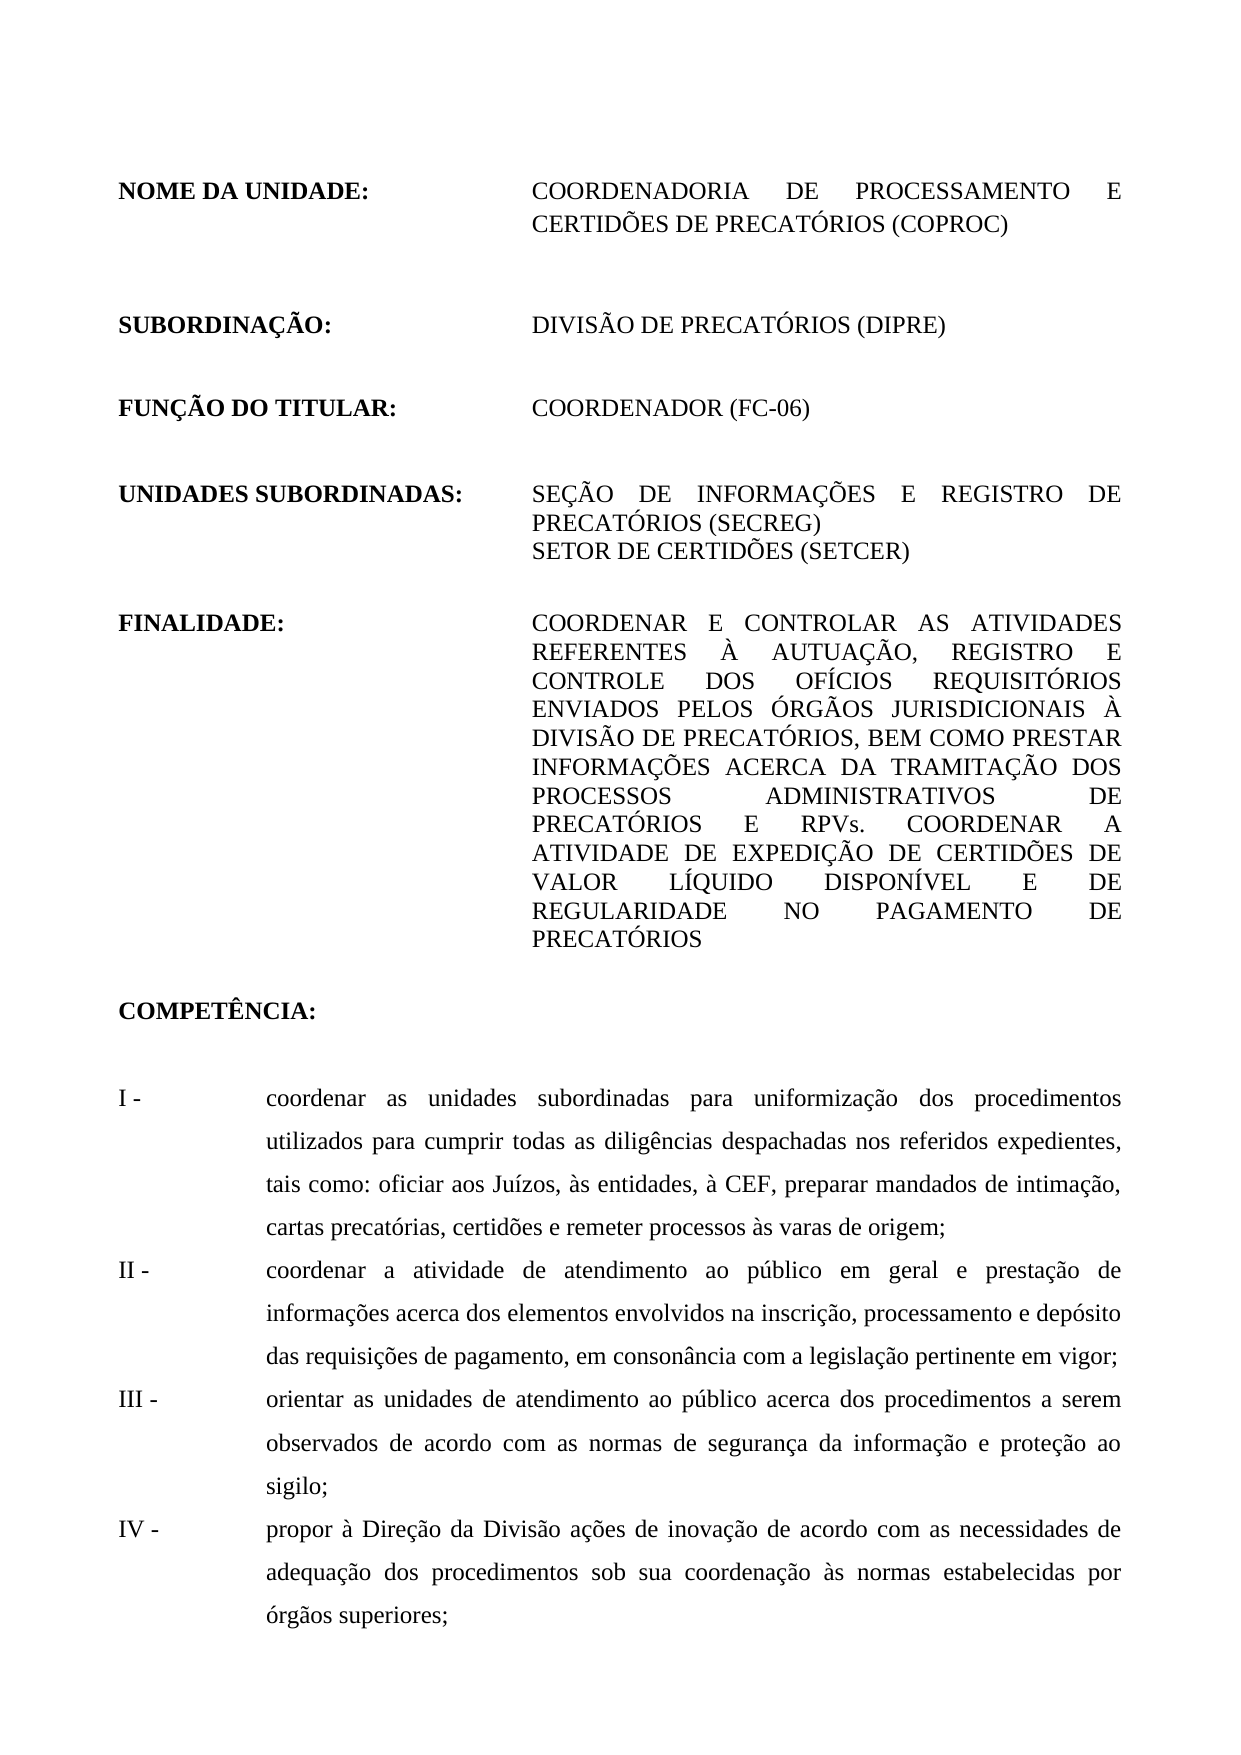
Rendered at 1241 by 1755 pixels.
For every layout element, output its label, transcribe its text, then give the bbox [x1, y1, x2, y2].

text FINALIDADE: COORDENAR E CONTROLAR AS ATIVIDADES REFERENTES À AUTUAÇÃO, REGISTRO E CONTROLE DOS OFÍCIOS REQUISITÓRIOS ENVIADOS PELOS ÓRGÃOS JURISDICIONAIS À DIVISÃO DE PRECATÓRIOS, BEM COMO PRESTAR INFORMAÇÕES ACERCA DA TRAMITAÇÃO DOS PROCESSOS ADMINISTRATIVOS DE PRECATÓRIOS E RPVs. COORDENAR A ATIVIDADE DE EXPEDIÇÃO DE CERTIDÕES DE VALOR LÍQUIDO DISPONÍVEL E DE REGULARIDADE NO PAGAMENTO DE PRECATÓRIOS [118, 608, 1122, 953]
text UNIDADES SUBORDINADAS: SEÇÃO DE INFORMAÇÕES E REGISTRO DE PRECATÓRIOS (SECREG) [118, 479, 1122, 536]
list coordenar a atividade de atendimento ao público em geral e prestação de informações acerca dos elementos envolvidos na inscrição, processamento e depósito das requisições de pagamento, em consonância com a legislação pertinente em vigor; [118, 1255, 1122, 1370]
list orientar as unidades de atendimento ao público acerca dos procedimentos a serem observados de acordo com as normas de segurança da informação e proteção ao sigilo; [118, 1384, 1122, 1499]
text FUNÇÃO DO TITULAR: COORDENADOR (FC-06) [118, 393, 1122, 421]
text SUBORDINAÇÃO: DIVISÃO DE PRECATÓRIOS (DIPRE) [118, 310, 1122, 339]
list coordenar as unidades subordinadas para uniformização dos procedimentos utilizados para cumprir todas as diligências despachadas nos referidos expedientes, tais como: oficiar aos Juízos, às entidades, à CEF, preparar mandados de intimação, cartas precatórias, certidões e remeter processos às varas de origem; [118, 1083, 1122, 1241]
text NOME DA UNIDADE: COORDENADORIA DE PROCESSAMENTO E CERTIDÕES DE PRECATÓRIOS (COPROC) [118, 176, 1122, 238]
text SETOR DE CERTIDÕES (SETCER) [118, 536, 1122, 565]
list propor à Direção da Divisão ações de inovação de acordo com as necessidades de adequação dos procedimentos sob sua coordenação às normas estabelecidas por órgãos superiores; [118, 1514, 1122, 1629]
text COMPETÊNCIA: [118, 996, 1122, 1025]
